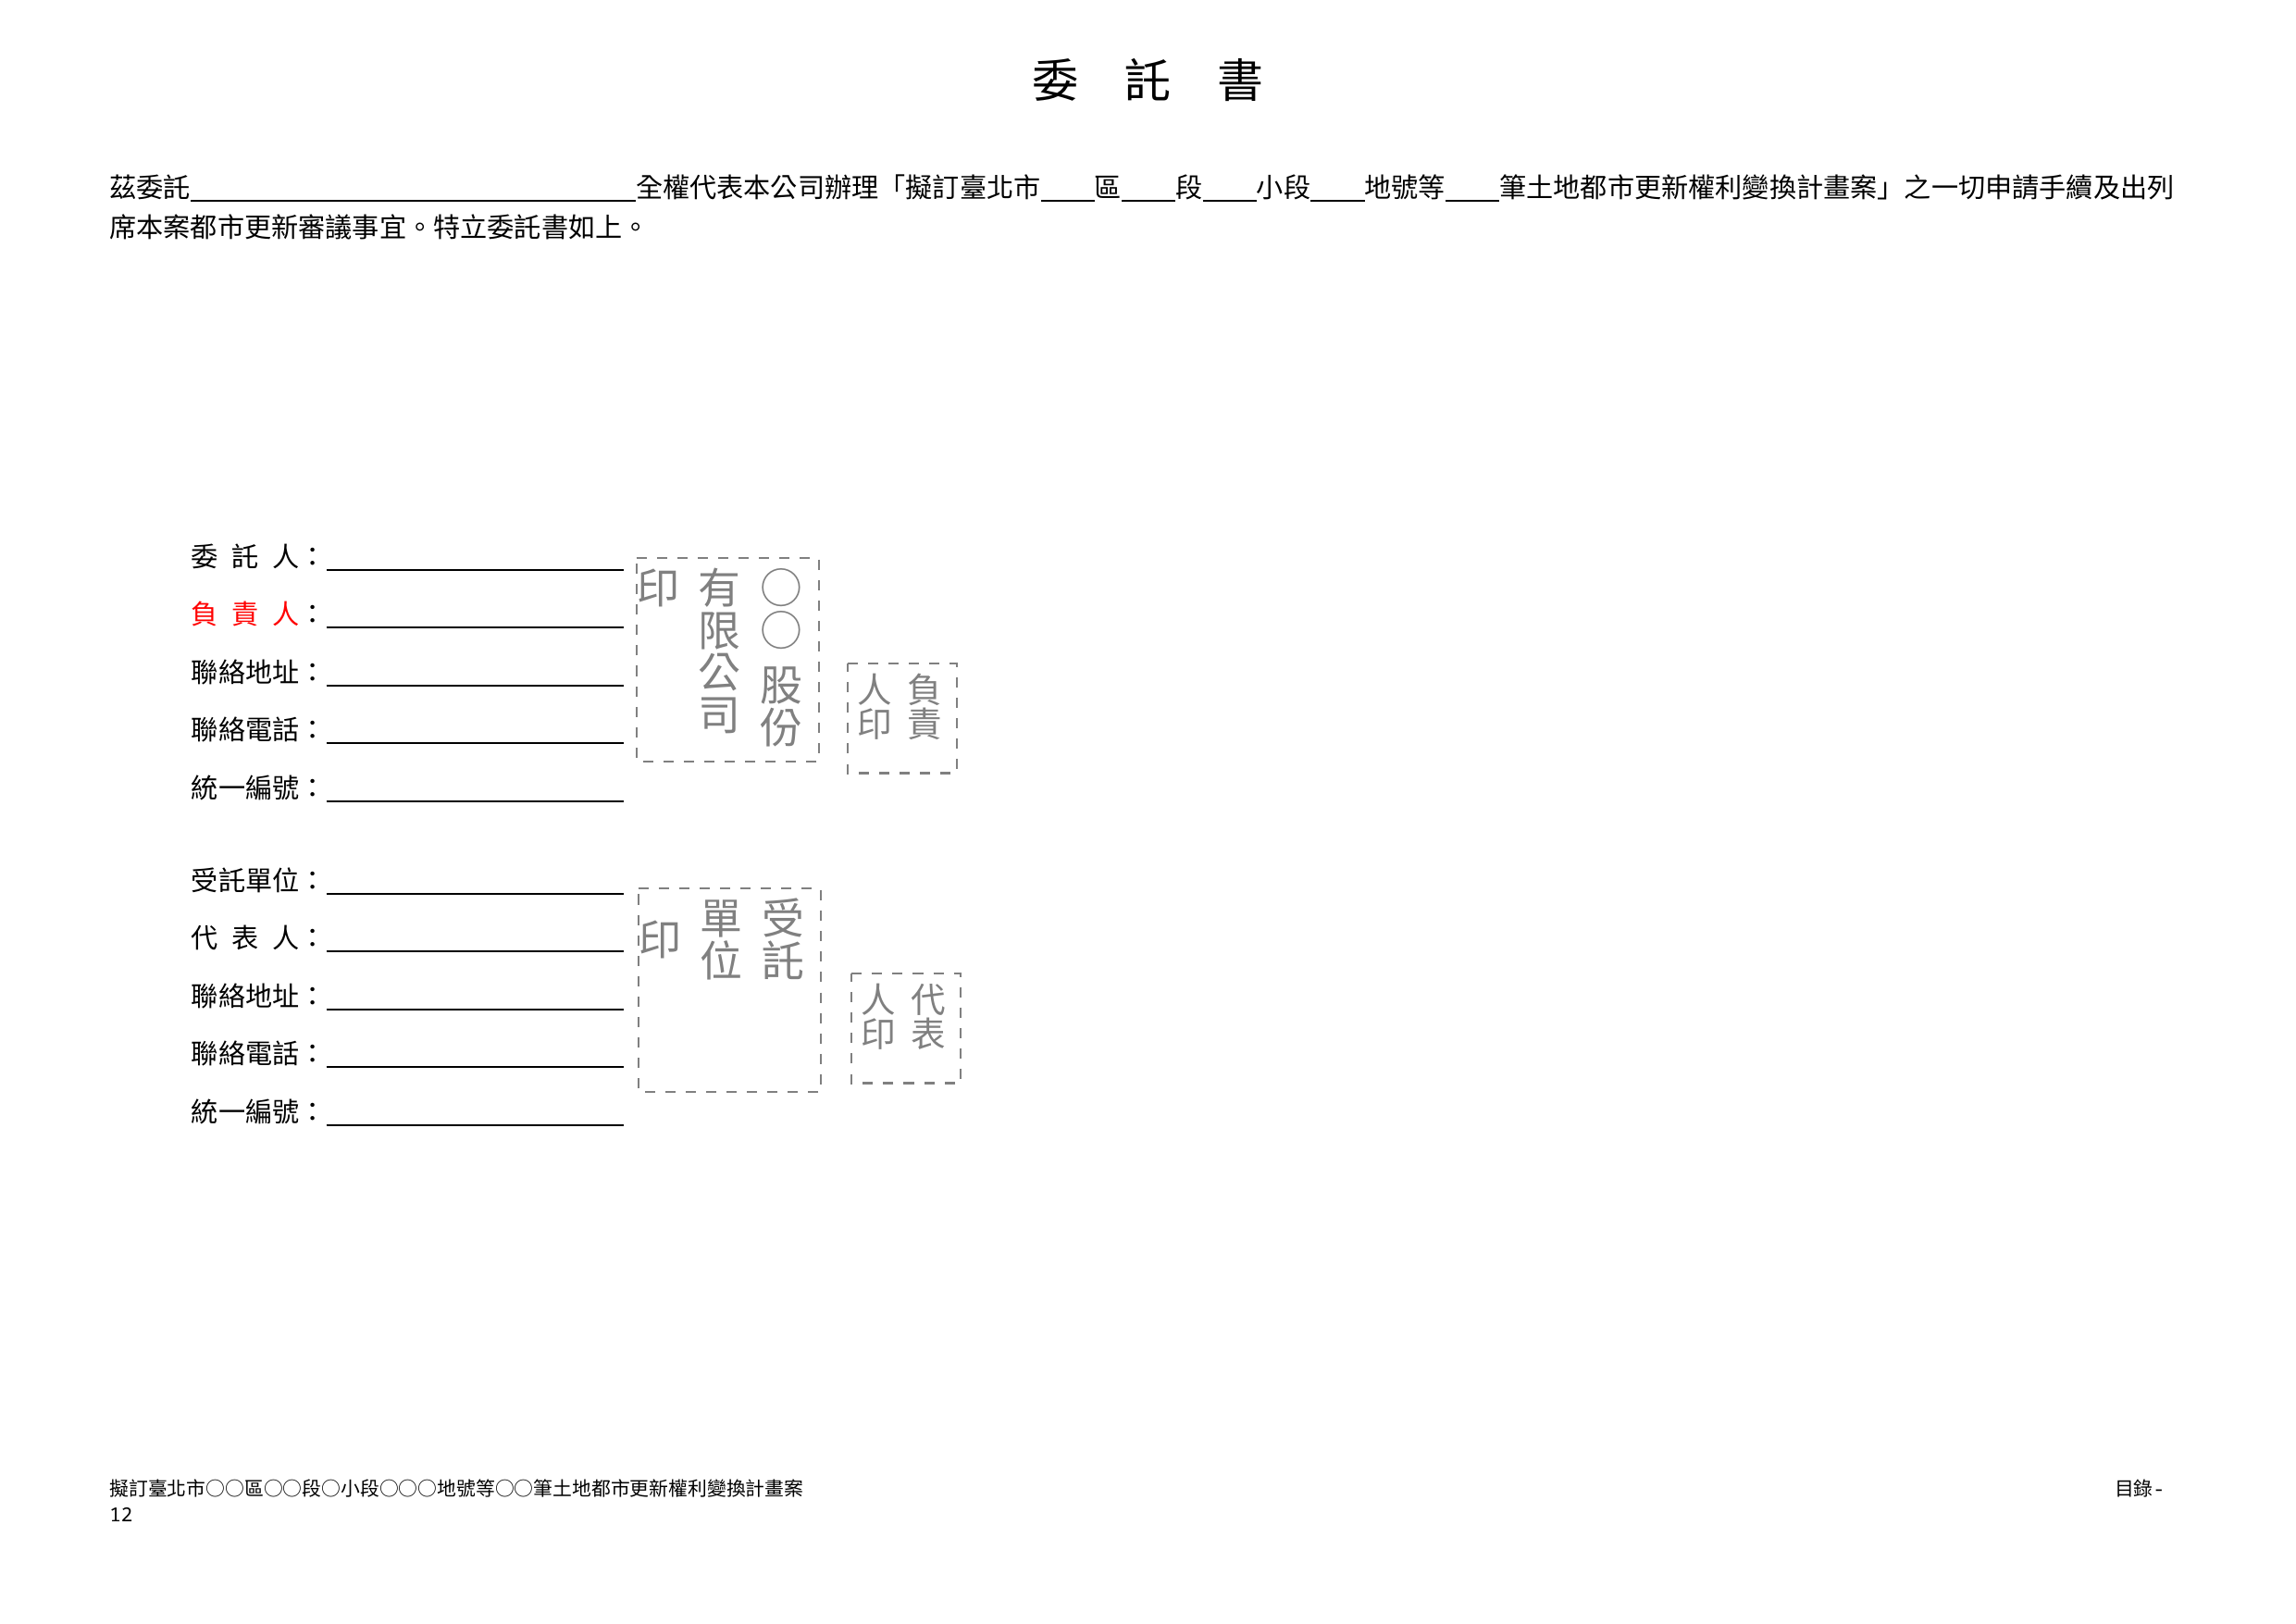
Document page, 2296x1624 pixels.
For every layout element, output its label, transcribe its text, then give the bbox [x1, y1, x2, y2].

text 代 表 人： [192, 921, 639, 955]
text [961, 1036, 2186, 1071]
text 茲委託 全權代表本公司辦理「擬訂臺北市 區 段 小段 地號等 筆土地都市更新權利變換計畫案」之一切申請手續及出列席本案都市更新審議事宜。特立委託書如上。 [109, 167, 2186, 244]
text [819, 597, 2186, 631]
text 聯絡電話： [192, 713, 637, 747]
text 統一編號： [192, 1094, 2186, 1129]
text 負 責 人： [192, 597, 637, 631]
text [819, 654, 2186, 689]
text 聯絡電話： [192, 1036, 639, 1071]
text 聯絡地址： [192, 978, 639, 1013]
text 受託單位： [192, 862, 2186, 898]
text 委 託 書 [109, 55, 2186, 108]
text [821, 978, 851, 1013]
text 聯絡地址： [192, 654, 637, 689]
text [819, 713, 848, 747]
text [961, 978, 2186, 1013]
text [821, 921, 2186, 955]
text [821, 1036, 851, 1071]
text [957, 713, 2186, 747]
text 統一編號： [192, 770, 2186, 805]
text 委 託 人： [192, 539, 2186, 574]
